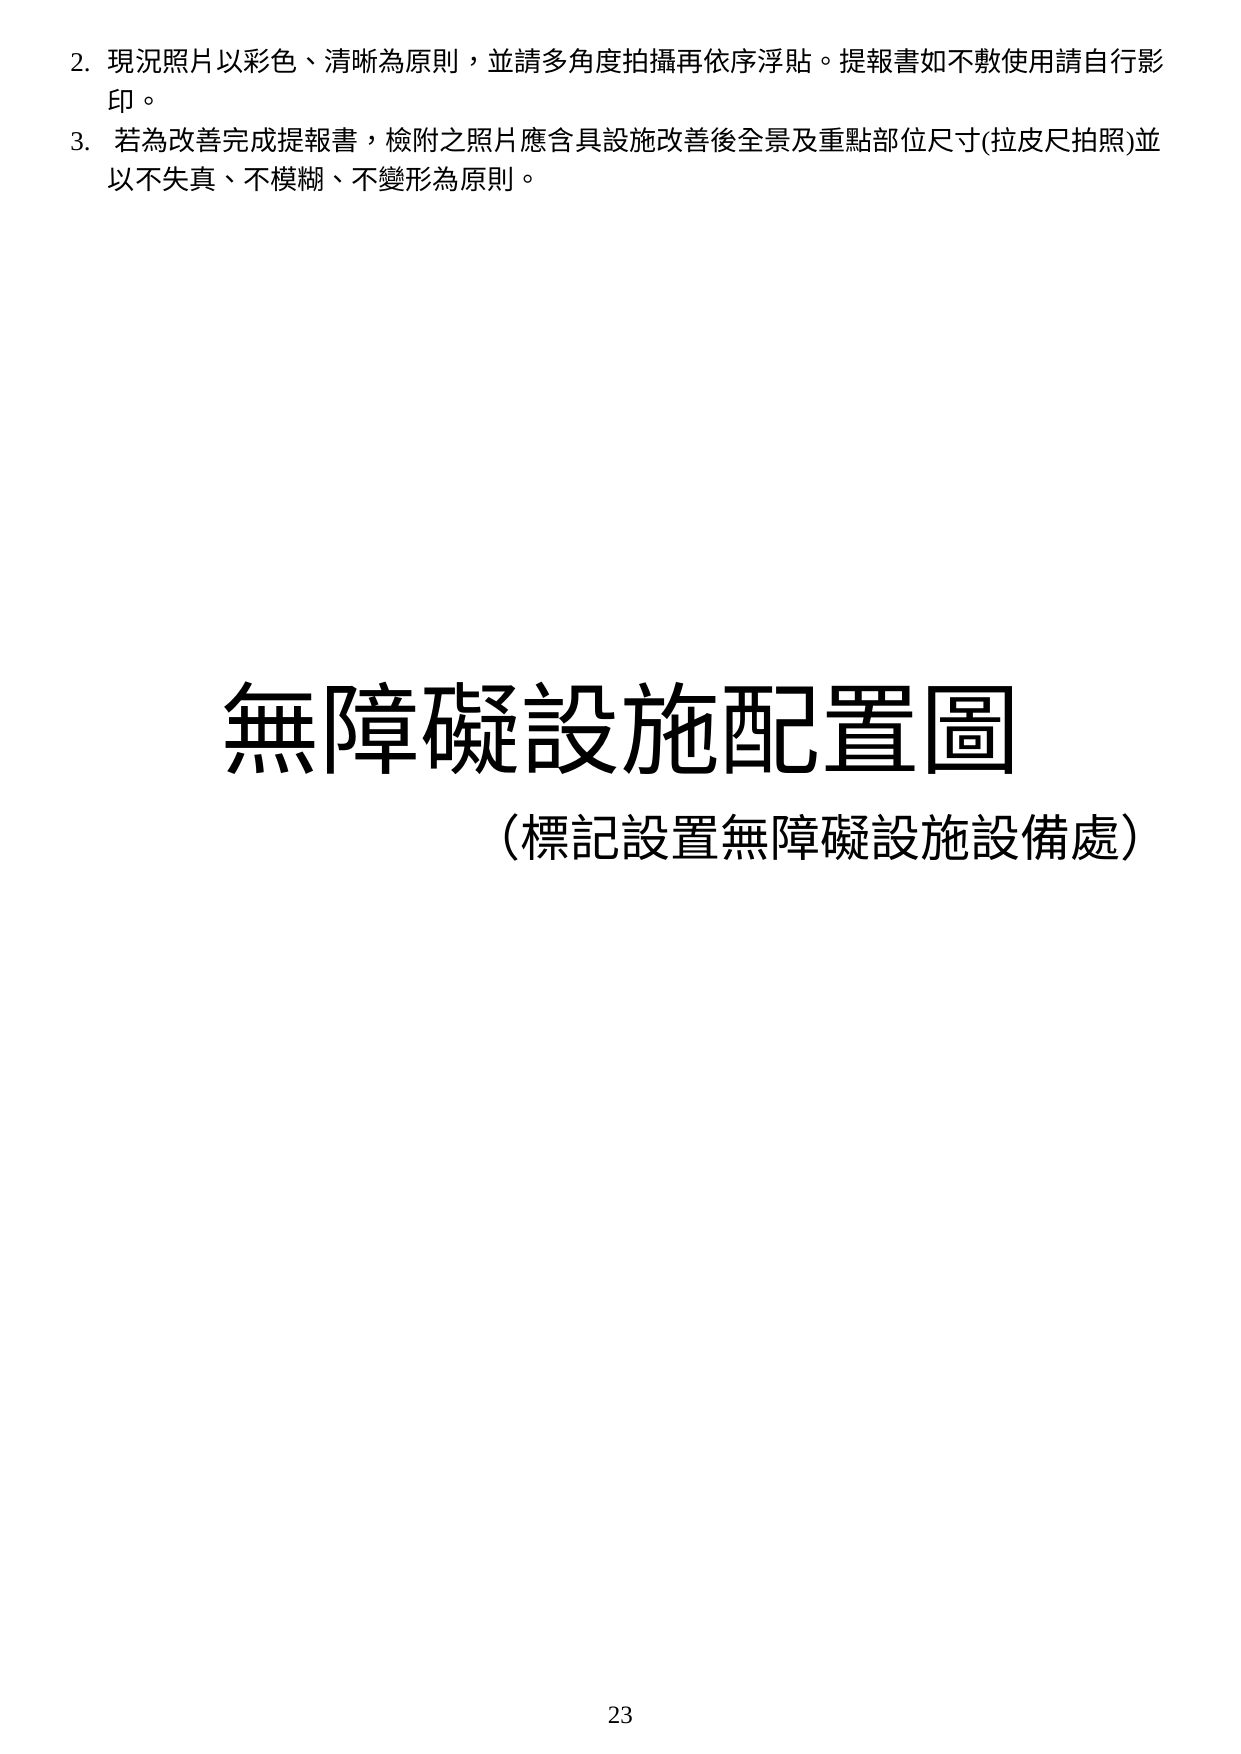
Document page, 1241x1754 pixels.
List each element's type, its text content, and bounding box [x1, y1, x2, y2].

list 若為改善完成提報書，檢附之照片應含具設施改善後全景及重點部位尺寸(拉皮尺拍照)並以不失真、不模糊、不變形為原則。 [70, 119, 1170, 197]
text （標記設置無障礙設施設備處） [70, 797, 1170, 872]
text 無障礙設施配置圖 [70, 647, 1170, 797]
list 現況照片以彩色、清晰為原則，並請多角度拍攝再依序浮貼。提報書如不敷使用請自行影印。 [70, 40, 1170, 119]
